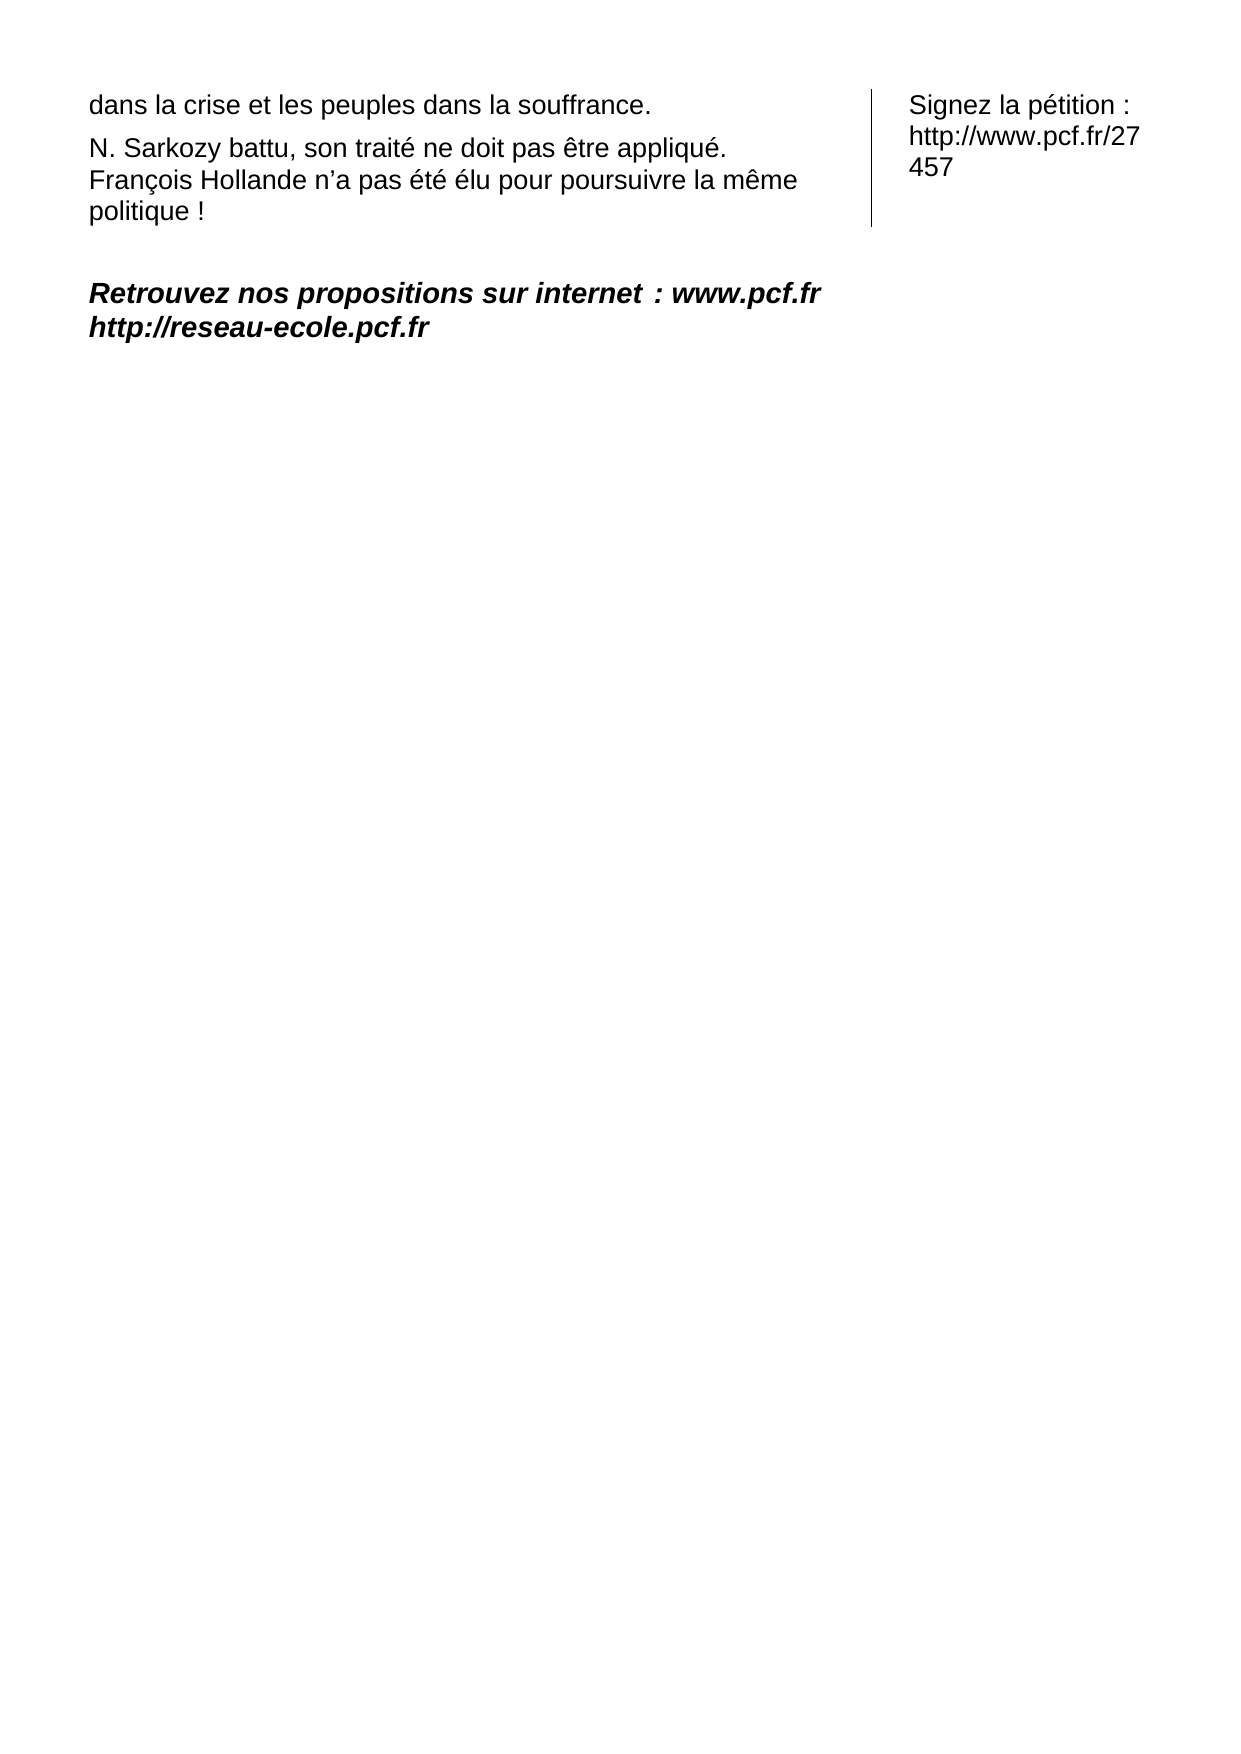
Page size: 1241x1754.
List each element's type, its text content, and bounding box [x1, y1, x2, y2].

text http://reseau-ecole.pcf.fr [89, 266, 1152, 299]
text N. Sarkozy battu, son traité ne doit pas être appliqué. François Hollande n’a pas été élu pour poursuivre la même politique ! [89, 89, 834, 151]
text Signez la pétition : http://www.pcf.fr/27457 [909, 89, 1152, 182]
text Retrouvez nos propositions sur internet : www.pcf.fr [89, 232, 1152, 266]
